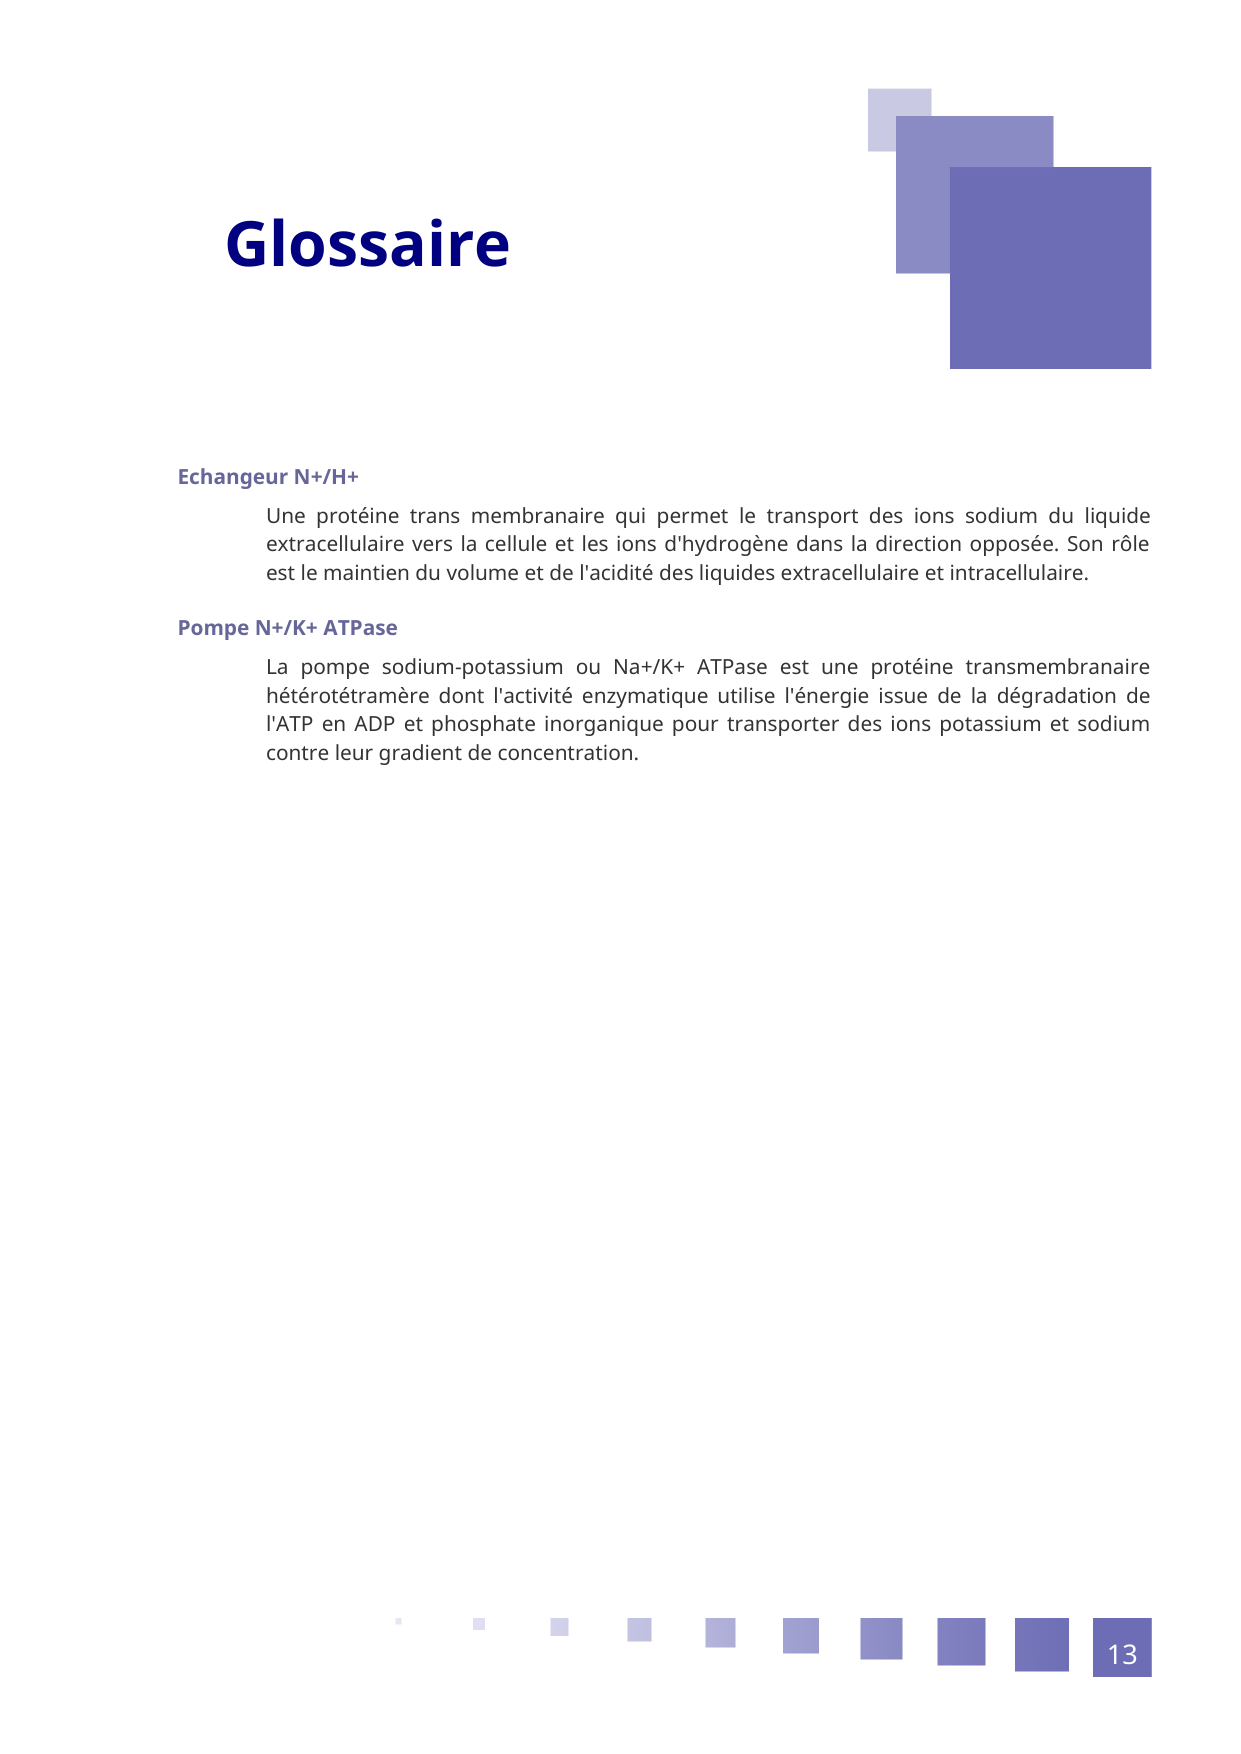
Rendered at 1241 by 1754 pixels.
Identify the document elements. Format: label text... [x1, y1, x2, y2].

picture [351, 88, 1152, 462]
text La pompe sodium-potassium ou Na+/K+ ATPase est une protéine transmembranaire hétérotétramère dont l'activité enzymatique utilise l'énergie issue de la dégradation de l'ATP en ADP et phosphate inorganique pour transporter des ions potassium et sodium contre leur gradient de concentration. [266, 652, 1152, 766]
text Echangeur N+/H+ [177, 462, 1152, 491]
picture [351, 491, 1152, 501]
picture [351, 642, 1152, 652]
picture [351, 766, 1152, 889]
picture [351, 586, 1152, 613]
picture [351, 1618, 1152, 1678]
text Pompe N+/K+ ATPase [177, 613, 1152, 642]
text Une protéine trans membranaire qui permet le transport des ions sodium du liquide extracellulaire vers la cellule et les ions d'hydrogène dans la direction opposée. Son rôle est le maintien du volume et de l'acidité des liquides extracellulaire et intracellulaire. [266, 501, 1152, 586]
title Glossaire [224, 199, 868, 284]
